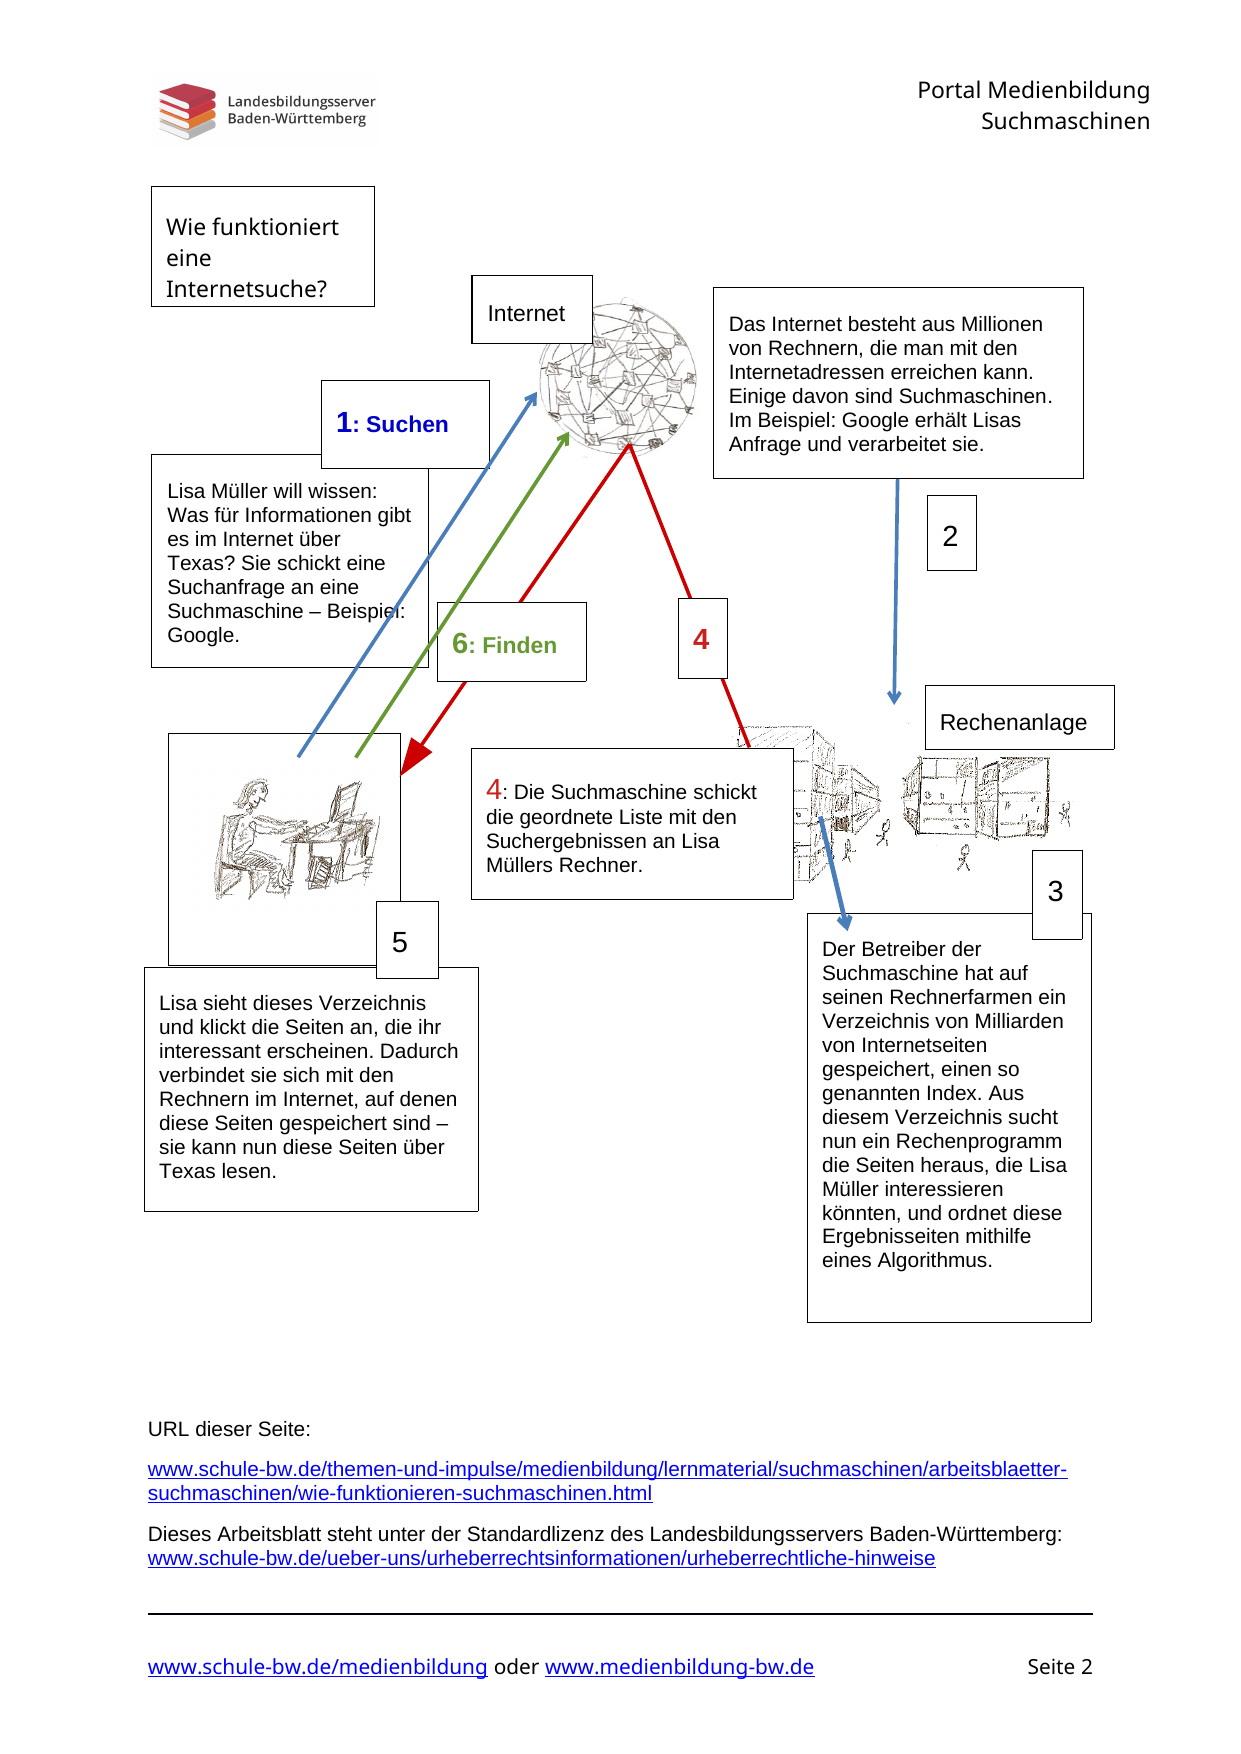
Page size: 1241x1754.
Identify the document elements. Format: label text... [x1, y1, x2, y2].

text 6: Finden [452, 626, 571, 660]
picture [693, 694, 747, 747]
text www.schule-bw.de/themen-und-impulse/medienbildung/lernmaterial/suchmaschinen/arbeitsblaetter-suchmaschinen/wie-funktionieren-suchmaschinen.html [148, 1457, 1093, 1505]
text 4 [693, 622, 712, 656]
text Dieses Arbeitsblatt steht unter der Standardlizenz des Landesbildungsservers Baden-Württemberg: www.schule-bw.de/ueber-uns/urheberrechtsinformationen/urheberrechtliche-hinweise [148, 1522, 1093, 1570]
text 2 [942, 519, 961, 552]
text 5 [392, 925, 423, 958]
text Der Betreiber der Suchmaschine hat auf seinen Rechnerfarmen ein Verzeichnis von Milliarden von Internetseiten gespeichert, einen so genannten Index. Aus diesem Verzeichnis sucht nun ein Rechenprogramm die Seiten heraus, die Lisa Müller interessieren könnten, und ordnet diese Ergebnisseiten mithilfe eines Algorithmus. [822, 937, 1076, 1272]
picture [526, 288, 712, 467]
picture [731, 694, 1093, 884]
picture [617, 450, 636, 467]
text Wie funktioniert eine Internetsuche? [166, 211, 359, 299]
text Rechenanlage [939, 709, 1098, 735]
text 3 [1047, 874, 1067, 907]
text Lisa Müller will wissen: Was für Informationen gibt es im Internet über Texas? Sie schickt eine Suchanfrage an eine Suchmaschine – Beispiel: Google. [167, 479, 413, 647]
picture [183, 757, 385, 922]
text URL dieser Seite: [148, 1417, 1093, 1441]
text 4: Die Suchmaschine schickt die geordnete Liste mit den Suchergebnissen an Lisa Müllers Rechner. [486, 772, 778, 877]
text Internet [487, 300, 577, 326]
picture [150, 73, 379, 147]
text Lisa sieht dieses Verzeichnis und klickt die Seiten an, die ihr interessant erscheinen. Dadurch verbindet sie sich mit den Rechnern im Internet, auf denen diese Seiten gespeichert sind – sie kann nun diese Seiten über Texas lesen. [159, 991, 463, 1183]
text Das Internet besteht aus Millionen von Rechnern, die man mit den Internetadressen erreichen kann. Einige davon sind Suchmaschinen. Im Beispiel: Google erhält Lisas Anfrage und verarbeitet sie. [728, 312, 1068, 456]
text 1: Suchen [336, 404, 474, 438]
